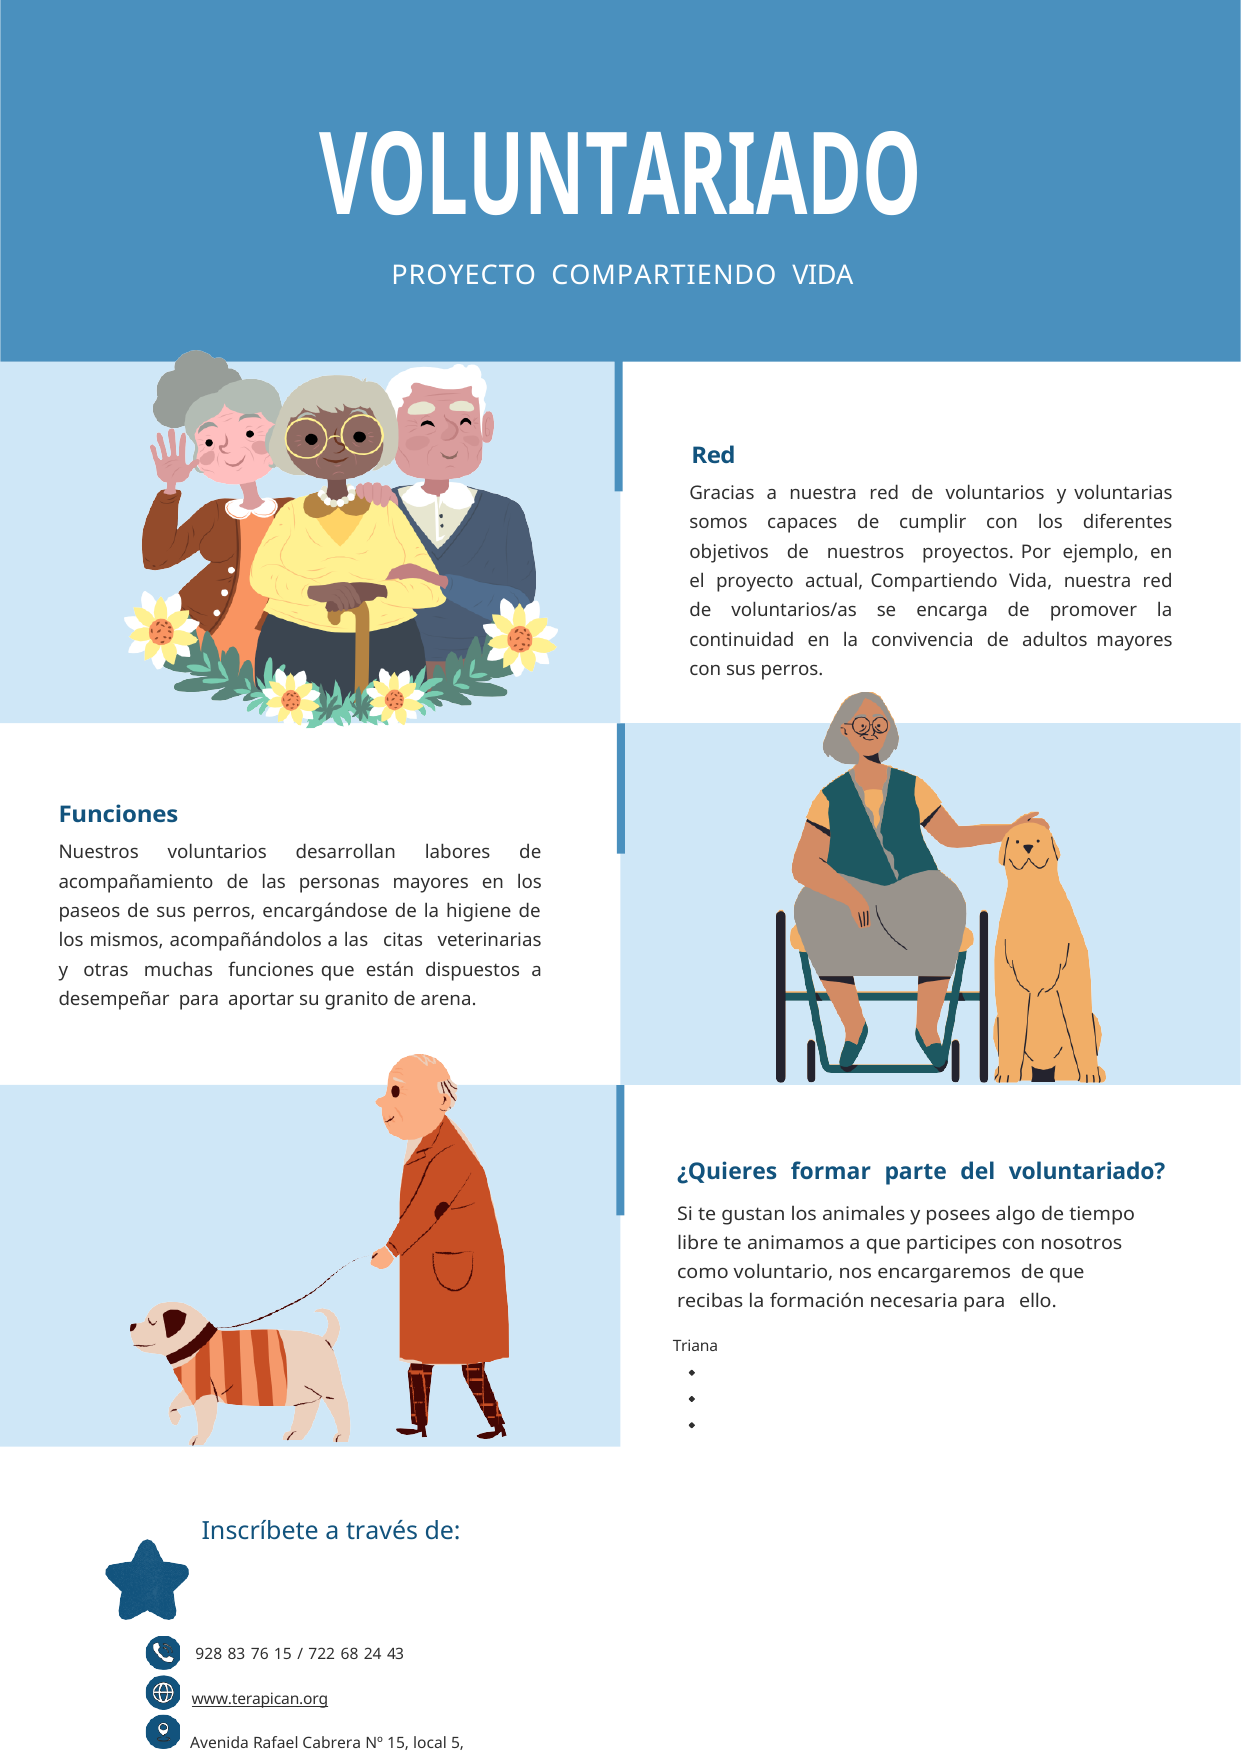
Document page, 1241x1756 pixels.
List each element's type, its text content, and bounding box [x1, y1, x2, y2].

text Red [623, 439, 1241, 470]
text Gracias a nuestra red de voluntarios y voluntarias somos capaces de cumplir con los diferentes objetivos de nuestros proyectos. Por ejemplo, en el proyecto actual, Compartiendo Vida, nuestra red de voluntarios/as se encarga de promover la continuidad en la convivencia de adultos mayores con sus perros. [689, 479, 1172, 681]
text Triana [673, 1334, 1241, 1356]
text Funciones [58, 798, 616, 830]
text Avenida Rafael Cabrera Nº 15, local 5, [190, 1732, 508, 1753]
text Si te gustan los animales y posees algo de tiempo libre te animamos a que participes con nosotros como voluntario, nos encargaremos de que recibas la formación necesaria para ello. [677, 1200, 1143, 1313]
text Inscríbete a través de: [105, 1512, 508, 1619]
text Nuestros voluntarios desarrollan labores de acompañamiento de las personas mayores en los paseos de sus perros, encargándose de la higiene de los mismos, acompañándolos a las citas veterinarias y otras muchas funciones que están dispuestos a desempeñar para aportar su granito de arena. [58, 839, 542, 1011]
text 928 83 76 15 / 722 68 24 43 [195, 1642, 508, 1664]
text www.terapican.org [191, 1688, 508, 1709]
text ¿Quieres formar parte del voluntariado? [677, 1155, 1241, 1186]
